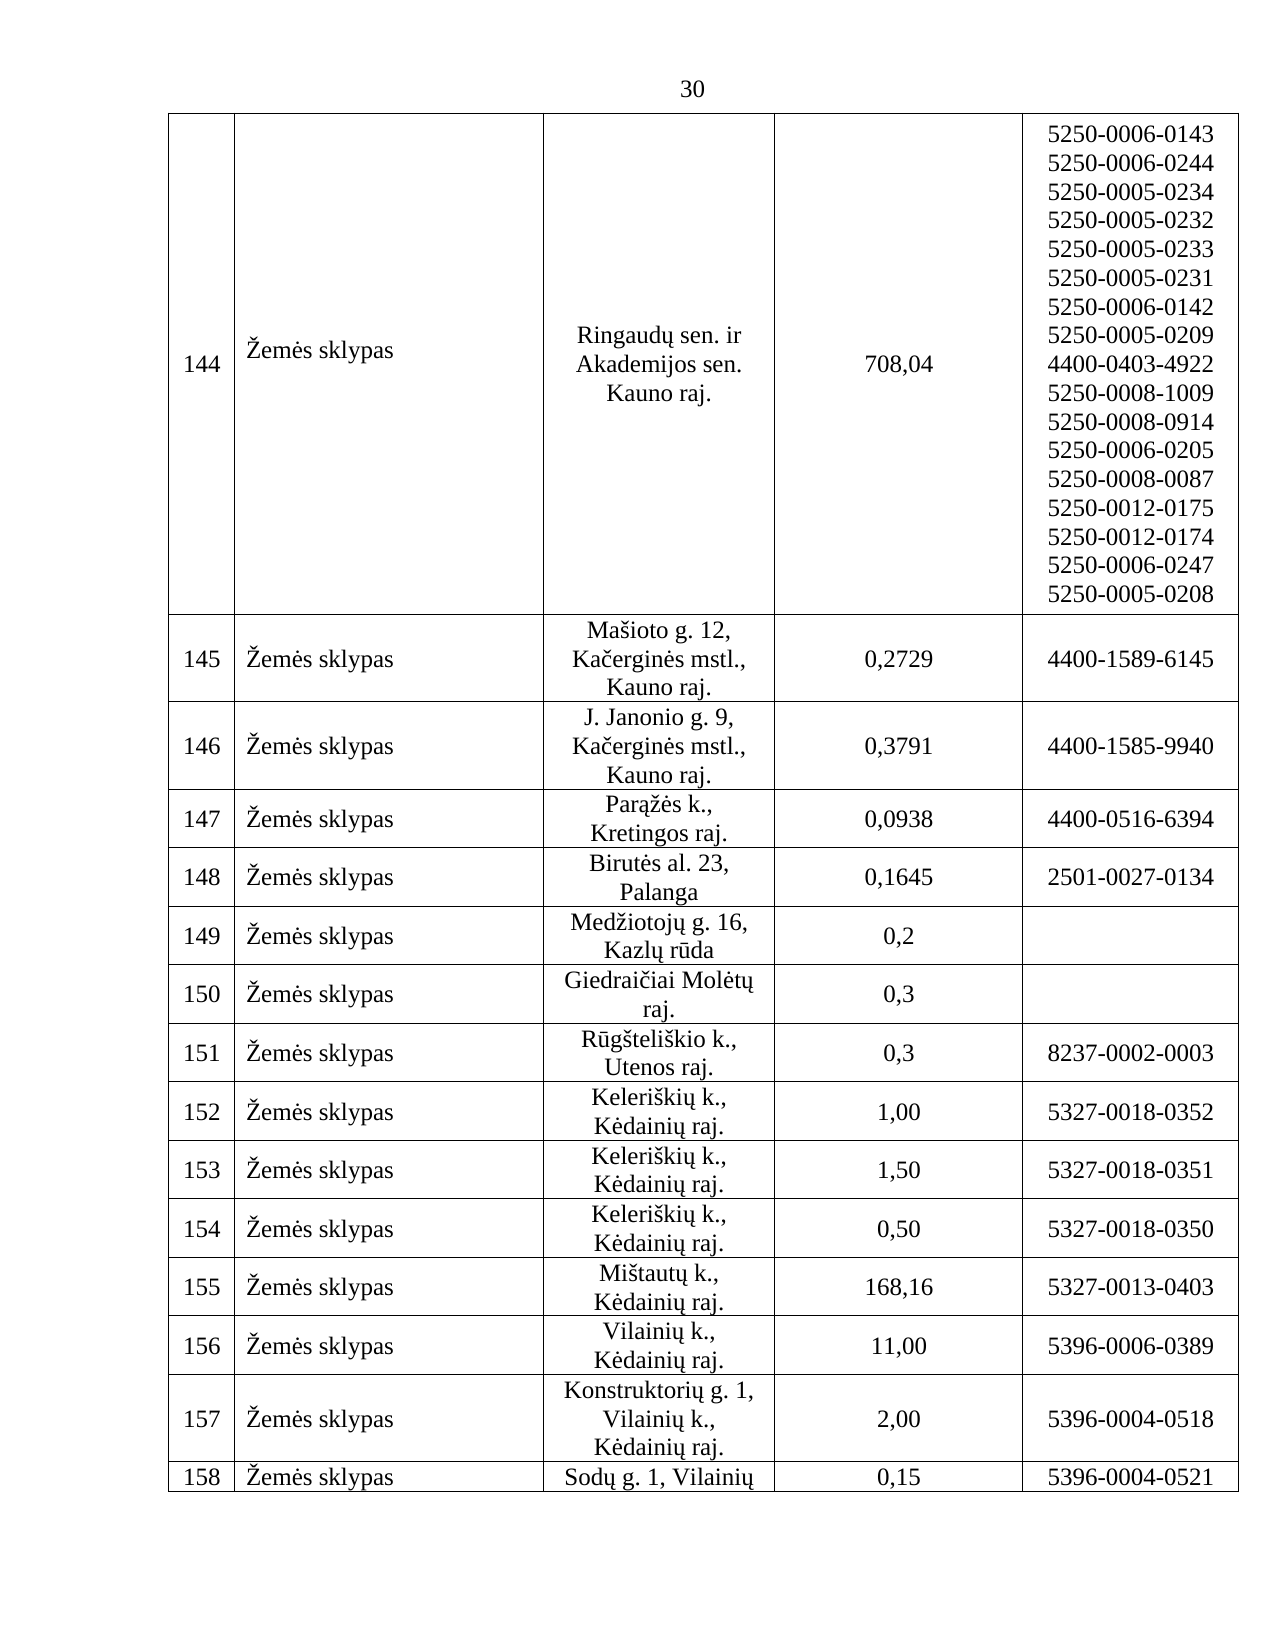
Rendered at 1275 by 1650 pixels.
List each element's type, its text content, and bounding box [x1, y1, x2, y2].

table_cell Keleriškių k., Kėdainių raj. [544, 1141, 774, 1198]
table_cell 0,3791 [775, 702, 1022, 788]
table_cell 148 [169, 848, 234, 906]
table_cell 5396-0004-0521 [1023, 1462, 1238, 1491]
table_cell 0,1645 [775, 848, 1022, 906]
table_cell 154 [169, 1199, 234, 1257]
table_cell 2501-0027-0134 [1023, 848, 1238, 906]
table_cell 8237-0002-0003 [1023, 1024, 1238, 1081]
table_cell 1,50 [775, 1141, 1022, 1198]
table_cell Žemės sklypas [235, 1258, 543, 1315]
table_cell Žemės sklypas [235, 114, 543, 614]
table_cell Ringaudų sen. ir Akademijos sen. Kauno raj. [544, 114, 774, 614]
table_cell [1023, 965, 1238, 1023]
table_cell 5327-0018-0350 [1023, 1199, 1238, 1257]
table_cell Medžiotojų g. 16, Kazlų rūda [544, 907, 774, 964]
table_cell 144 [169, 114, 234, 614]
table_cell Giedraičiai Molėtų raj. [544, 965, 774, 1023]
table_cell 5396-0004-0518 [1023, 1375, 1238, 1461]
table_cell 5396-0006-0389 [1023, 1316, 1238, 1374]
table_cell Žemės sklypas [235, 1375, 543, 1461]
table_cell Keleriškių k., Kėdainių raj. [544, 1199, 774, 1257]
table_cell 2,00 [775, 1375, 1022, 1461]
table_cell Žemės sklypas [235, 790, 543, 847]
table_cell J. Janonio g. 9, Kačerginės mstl., Kauno raj. [544, 702, 774, 788]
table_cell Mašioto g. 12, Kačerginės mstl., Kauno raj. [544, 615, 774, 701]
table_cell Žemės sklypas [235, 1462, 543, 1491]
table_cell Parąžės k., Kretingos raj. [544, 790, 774, 847]
table_cell Birutės al. 23, Palanga [544, 848, 774, 906]
table_cell Žemės sklypas [235, 1024, 543, 1081]
table_cell Žemės sklypas [235, 907, 543, 964]
table_cell 158 [169, 1462, 234, 1491]
table_cell Vilainių k., Kėdainių raj. [544, 1316, 774, 1374]
table_cell Žemės sklypas [235, 1199, 543, 1257]
table_cell 151 [169, 1024, 234, 1081]
table_cell 153 [169, 1141, 234, 1198]
table_cell 5327-0018-0352 [1023, 1082, 1238, 1140]
table_cell Mištautų k., Kėdainių raj. [544, 1258, 774, 1315]
table_cell 146 [169, 702, 234, 788]
table_cell Sodų g. 1, Vilainių [544, 1462, 774, 1491]
table_cell 0,15 [775, 1462, 1022, 1491]
table_cell Konstruktorių g. 1, Vilainių k., Kėdainių raj. [544, 1375, 774, 1461]
table_cell 4400-1589-6145 [1023, 615, 1238, 701]
table_cell 0,0938 [775, 790, 1022, 847]
table_cell 5250-0006-0143 5250-0006-0244 5250-0005-0234 5250-0005-0232 5250-0005-0233 5250-0005-0231 5250-0006-0142 5250-0005-0209 4400-0403-4922 5250-0008-1009 5250-0008-0914 5250-0006-0205 5250-0008-0087 5250-0012-0175 5250-0012-0174 5250-0006-0247 5250-0005-0208 [1023, 114, 1238, 614]
table_cell 0,2729 [775, 615, 1022, 701]
table_cell 1,00 [775, 1082, 1022, 1140]
table_cell 4400-0516-6394 [1023, 790, 1238, 847]
table_cell 0,50 [775, 1199, 1022, 1257]
table_cell 152 [169, 1082, 234, 1140]
table_cell [1023, 907, 1238, 964]
table_cell Žemės sklypas [235, 702, 543, 788]
table_cell 150 [169, 965, 234, 1023]
table_cell 5327-0013-0403 [1023, 1258, 1238, 1315]
table_cell Žemės sklypas [235, 965, 543, 1023]
table_cell 0,2 [775, 907, 1022, 964]
table_cell 157 [169, 1375, 234, 1461]
table_cell 0,3 [775, 965, 1022, 1023]
table_cell 11,00 [775, 1316, 1022, 1374]
table_cell 0,3 [775, 1024, 1022, 1081]
table_cell Žemės sklypas [235, 848, 543, 906]
table_cell 708,04 [775, 114, 1022, 614]
table_cell Žemės sklypas [235, 615, 543, 701]
table_cell 168,16 [775, 1258, 1022, 1315]
table_cell Žemės sklypas [235, 1316, 543, 1374]
table_cell 147 [169, 790, 234, 847]
table_cell Keleriškių k., Kėdainių raj. [544, 1082, 774, 1140]
table_cell 149 [169, 907, 234, 964]
table_cell Žemės sklypas [235, 1141, 543, 1198]
table_cell Rūgšteliškio k., Utenos raj. [544, 1024, 774, 1081]
table_cell 155 [169, 1258, 234, 1315]
table_cell 145 [169, 615, 234, 701]
table_cell 4400-1585-9940 [1023, 702, 1238, 788]
table_cell Žemės sklypas [235, 1082, 543, 1140]
table_cell 156 [169, 1316, 234, 1374]
table_cell 5327-0018-0351 [1023, 1141, 1238, 1198]
